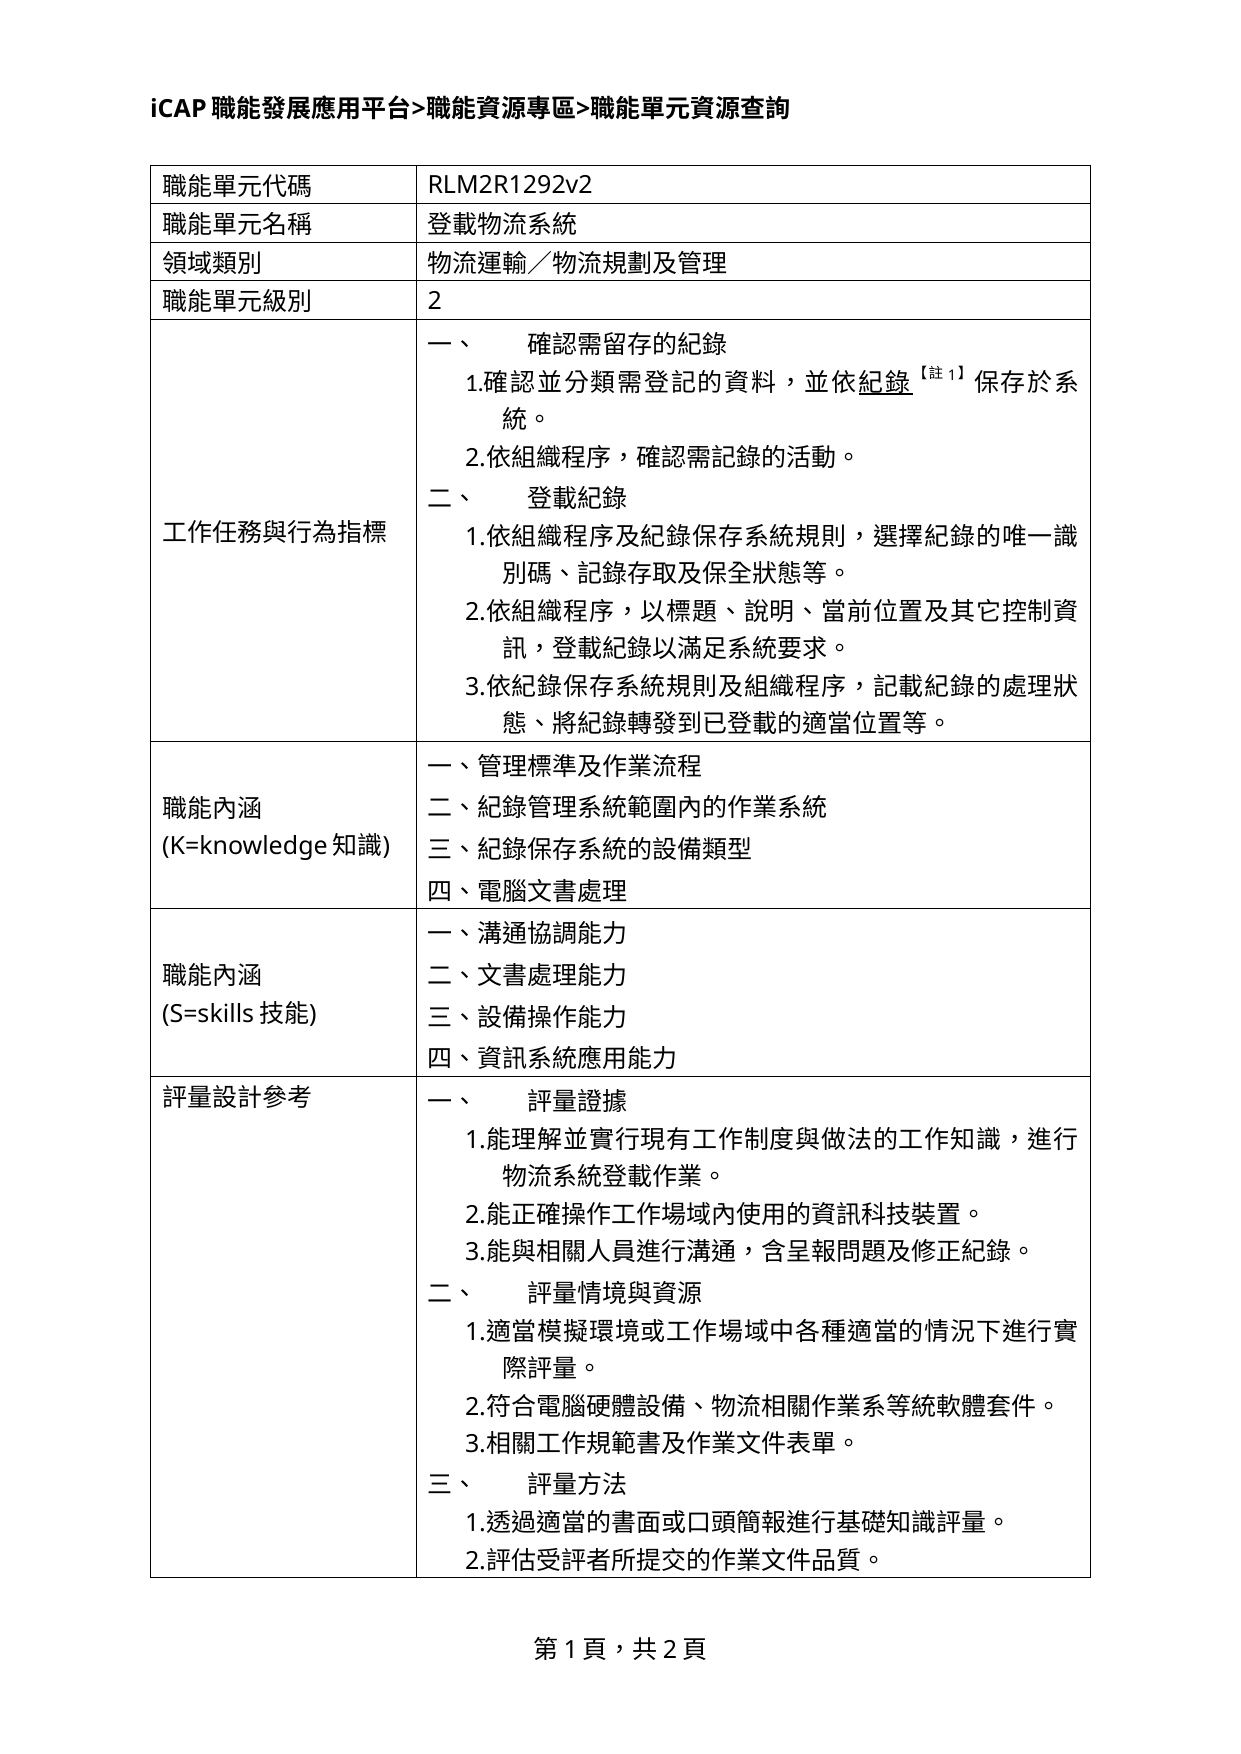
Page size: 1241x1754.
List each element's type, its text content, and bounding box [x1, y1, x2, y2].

table_cell 職能內涵 (K=knowledge知識) [151, 742, 416, 908]
table_cell 2 [417, 281, 1090, 319]
table_cell 溝通協調能力 文書處理能力 設備操作能力 資訊系統應用能力 [417, 909, 1090, 1076]
table_cell 評量設計參考 [151, 1077, 416, 1577]
table_cell 領域類別 [151, 243, 416, 280]
table_cell 職能單元級別 [151, 281, 416, 319]
table_cell 確認需留存的紀錄 確認並分類需登記的資料，並依紀錄【註1】保存於系統。 依組織程序，確認需記錄的活動。 登載紀錄 依組織程序及紀錄保存系統規則，選擇紀錄的唯一識別碼、記錄存取及保全狀態等。 依組織程序，以標題、說明、當前位置及其它控制資訊，登載紀錄以滿足系統要求。 依紀錄保存系統規則及組織程序，記載紀錄的處理狀態、將紀錄轉發到已登載的適當位置等。 [417, 320, 1090, 741]
table_cell 職能單元名稱 [151, 204, 416, 242]
table_cell 登載物流系統 [417, 204, 1090, 242]
table_cell 工作任務與行為指標 [151, 320, 416, 741]
table_cell 物流運輸／物流規劃及管理 [417, 243, 1090, 280]
table_cell 評量證據 能理解並實行現有工作制度與做法的工作知識，進行物流系統登載作業。 能正確操作工作場域內使用的資訊科技裝置。 能與相關人員進行溝通，含呈報問題及修正紀錄。 評量情境與資源 適當模擬環境或工作場域中各種適當的情況下進行實際評量。 符合電腦硬體設備、物流相關作業系等統軟體套件。 相關工作規範書及作業文件表單。 評量方法 透過適當的書面或口頭簡報進行基礎知識評量。 評估受評者所提交的作業文件品質。 評量者提供模擬情境，觀察受評者登載系統之過程 [417, 1077, 1090, 1577]
table_header 職能單元代碼 [151, 166, 416, 203]
table_cell 職能內涵 (S=skills技能) [151, 909, 416, 1076]
table_header RLM2R1292v2 [417, 166, 1090, 203]
table_cell 管理標準及作業流程 紀錄管理系統範圍內的作業系統 紀錄保存系統的設備類型 電腦文書處理 [417, 742, 1090, 908]
